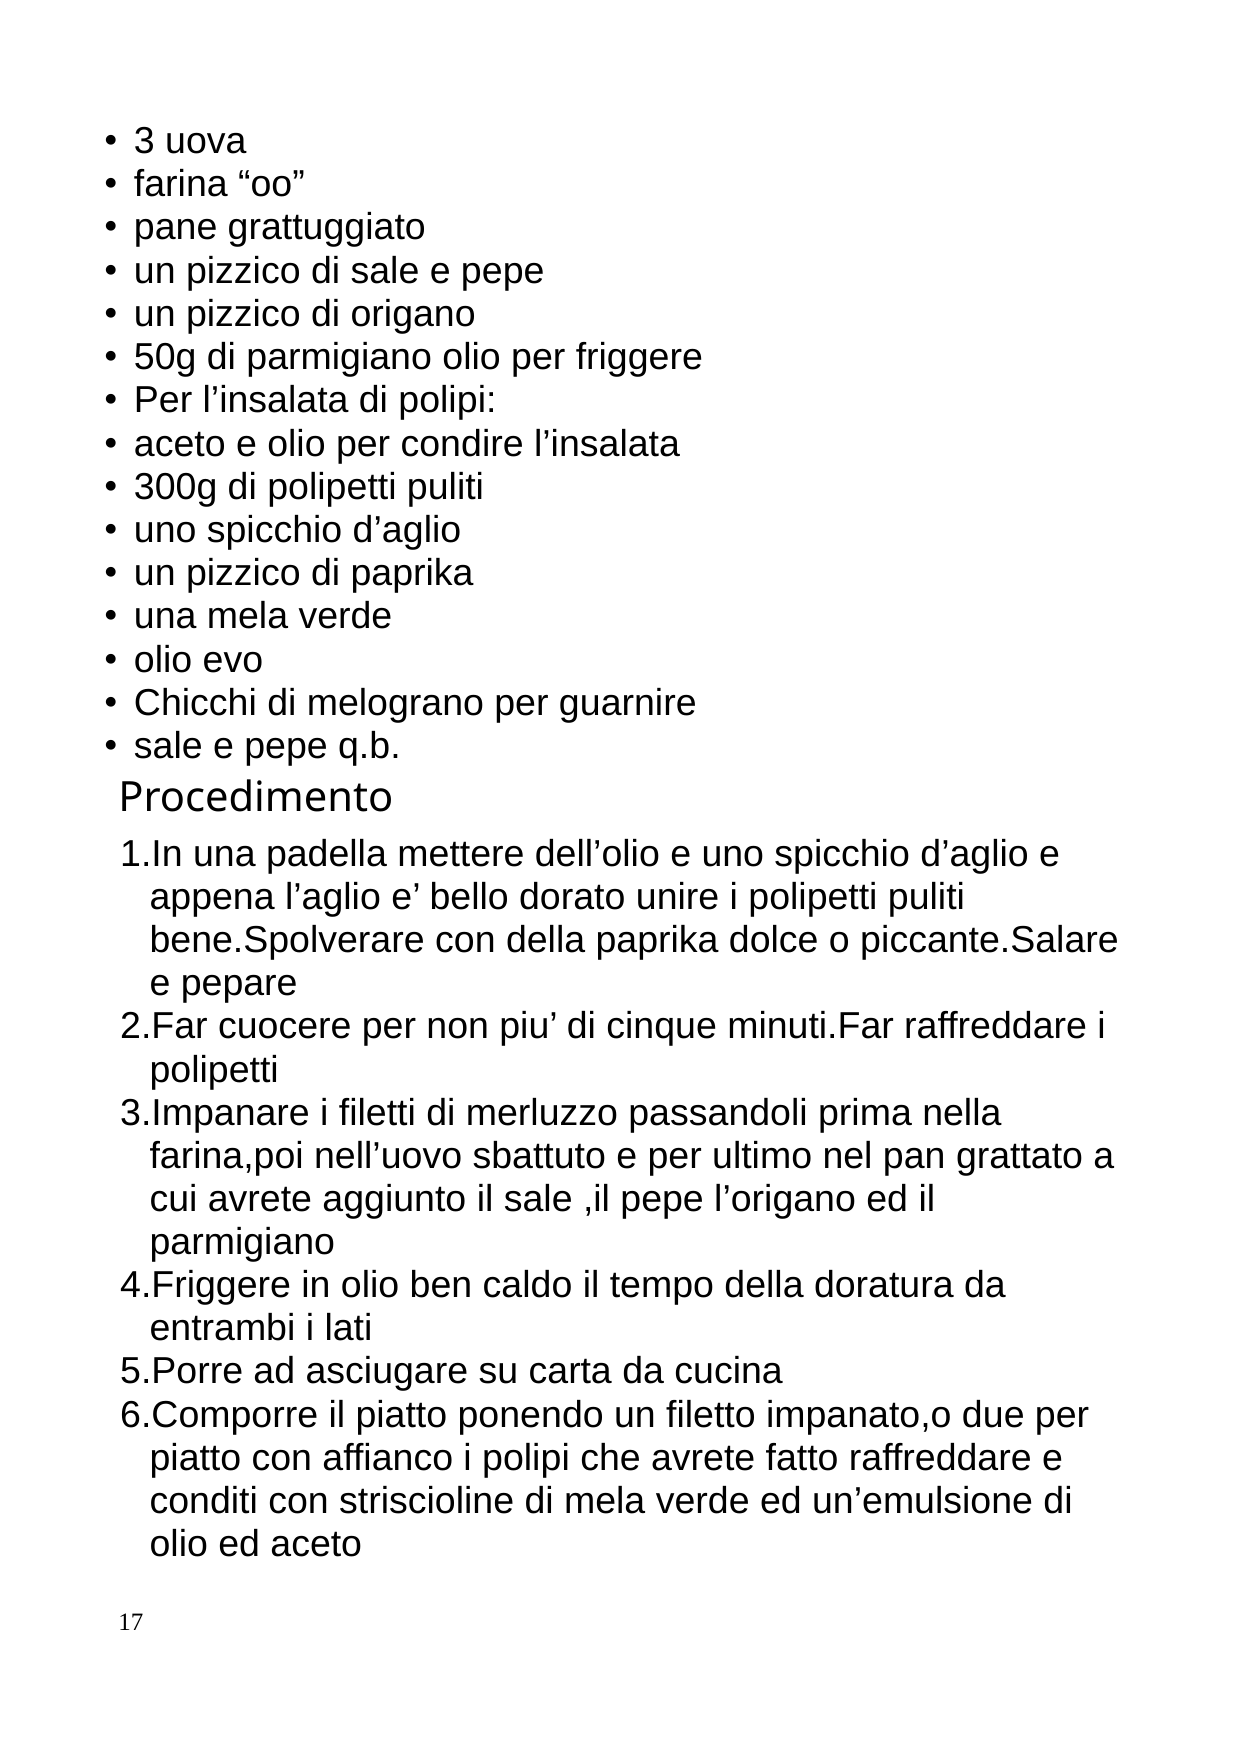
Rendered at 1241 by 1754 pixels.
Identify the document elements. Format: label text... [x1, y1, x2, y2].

list 300g di polipetti puliti [134, 464, 1122, 507]
list una mela verde [134, 594, 1122, 637]
list Porre ad asciugare su carta da cucina [149, 1349, 1122, 1392]
text Procedimento [118, 767, 1122, 823]
list Chicchi di melograno per guarnire [134, 680, 1122, 723]
list In una padella mettere dell’olio e uno spicchio d’aglio e appena l’aglio e’ bello dorato unire i polipetti puliti bene.Spolverare con della paprika dolce o piccante.Salare e pepare [149, 831, 1122, 1004]
list uno spicchio d’aglio [134, 507, 1122, 550]
list un pizzico di paprika [134, 550, 1122, 594]
list 50g di parmigiano olio per friggere [134, 334, 1122, 377]
list Friggere in olio ben caldo il tempo della doratura da entrambi i lati [149, 1262, 1122, 1349]
list aceto e olio per condire l’insalata [134, 421, 1122, 464]
list Comporre il piatto ponendo un filetto impanato,o due per piatto con affianco i polipi che avrete fatto raffreddare e conditi con striscioline di mela verde ed un’emulsione di olio ed aceto [149, 1392, 1122, 1564]
list Per l’insalata di polipi: [134, 377, 1122, 421]
list un pizzico di sale e pepe [134, 248, 1122, 291]
list pane grattuggiato [134, 204, 1122, 248]
list sale e pepe q.b. [134, 723, 1122, 767]
list olio evo [134, 637, 1122, 680]
list Far cuocere per non piu’ di cinque minuti.Far raffreddare i polipetti [149, 1004, 1122, 1090]
list farina “oo” [134, 161, 1122, 204]
list un pizzico di origano [134, 291, 1122, 334]
list 3 uova [134, 118, 1122, 161]
list Impanare i filetti di merluzzo passandoli prima nella farina,poi nell’uovo sbattuto e per ultimo nel pan grattato a cui avrete aggiunto il sale ,il pepe l’origano ed il parmigiano [149, 1090, 1122, 1262]
